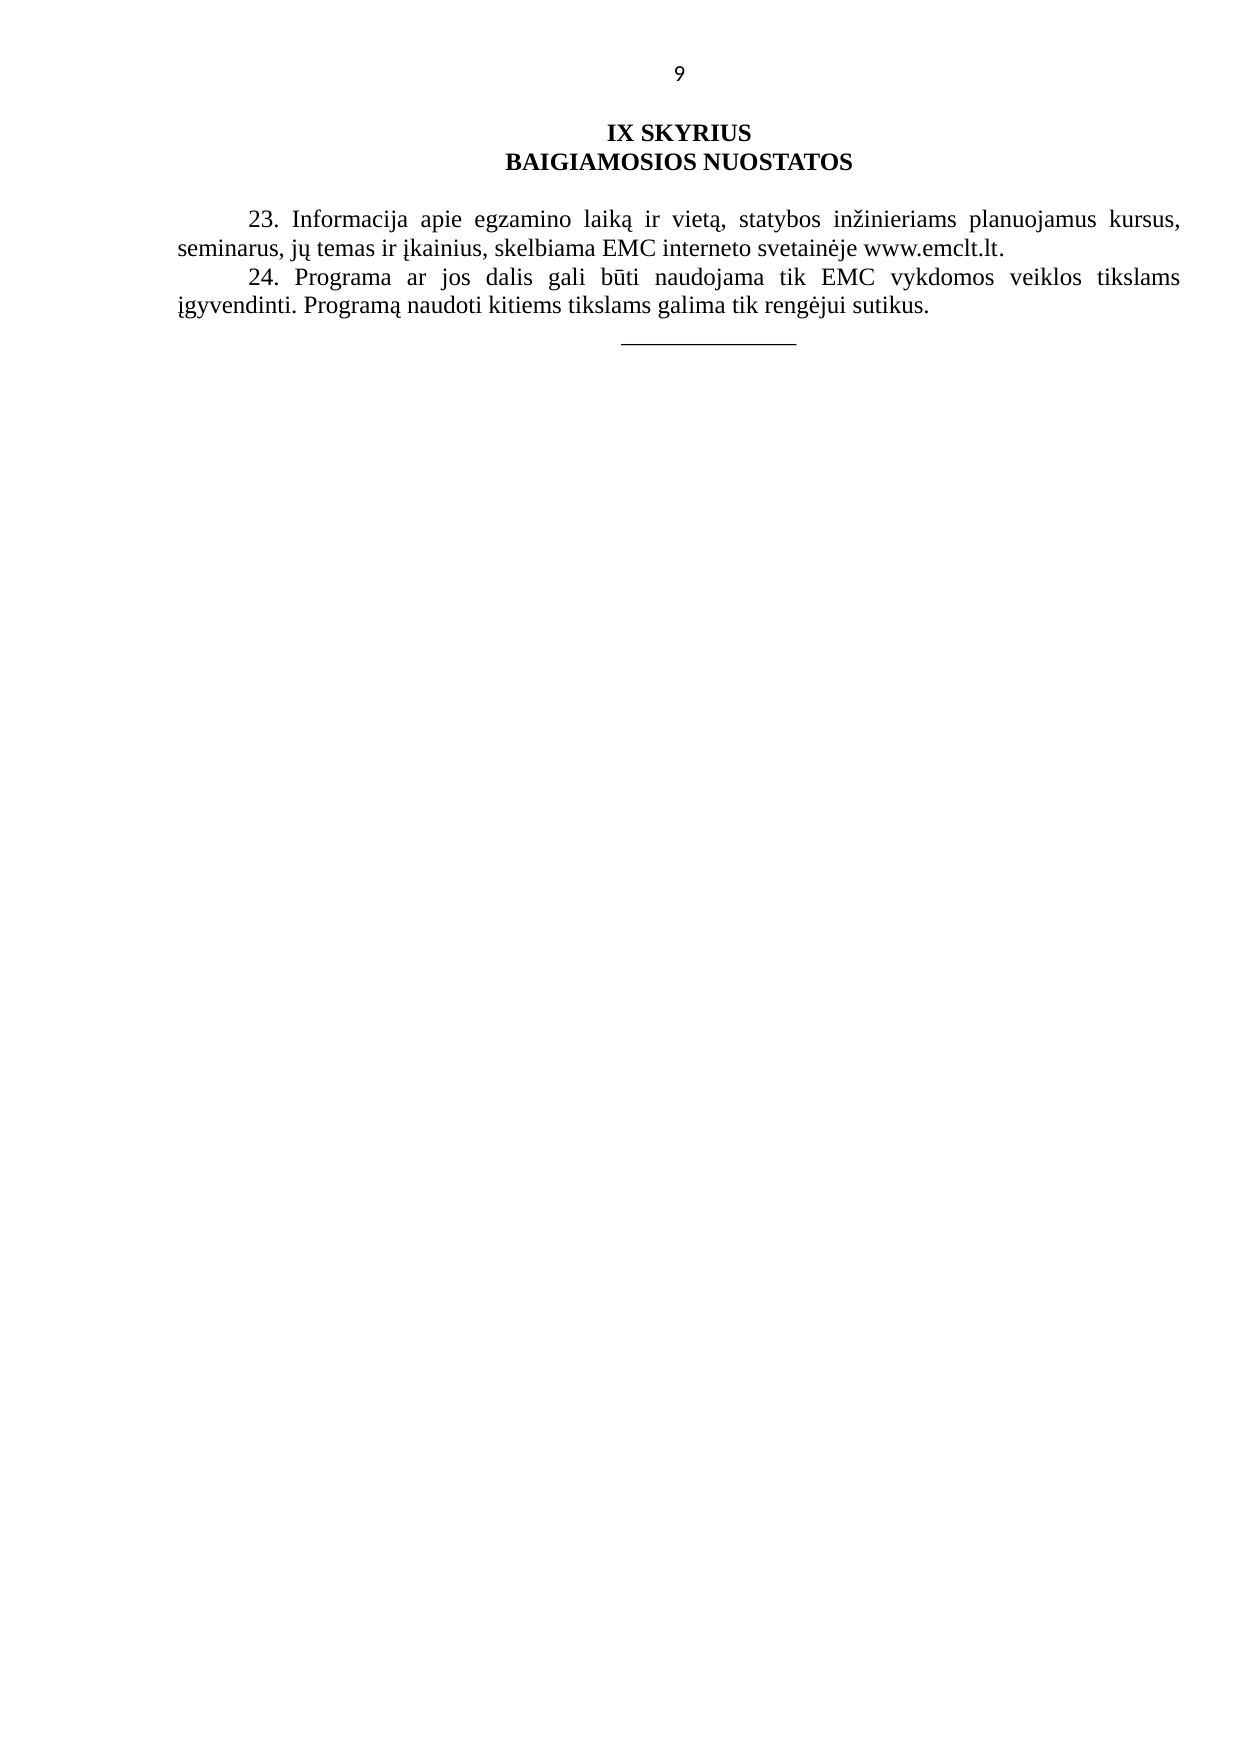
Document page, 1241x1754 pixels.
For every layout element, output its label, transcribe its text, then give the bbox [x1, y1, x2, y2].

text IX SKYRIUS [177, 118, 1181, 147]
text 23. Informacija apie egzamino laiką ir vietą, statybos inžinieriams planuojamus kursus, seminarus, jų temas ir įkainius, skelbiama EMC interneto svetainėje www.emclt.lt. [177, 204, 1181, 262]
text 24. Programa ar jos dalis gali būti naudojama tik EMC vykdomos veiklos tikslams įgyvendinti. Programą naudoti kitiems tikslams galima tik rengėjui sutikus. [177, 262, 1181, 319]
text BAIGIAMOSIOS NUOSTATOS [177, 147, 1181, 176]
text ______________ [177, 319, 1181, 348]
